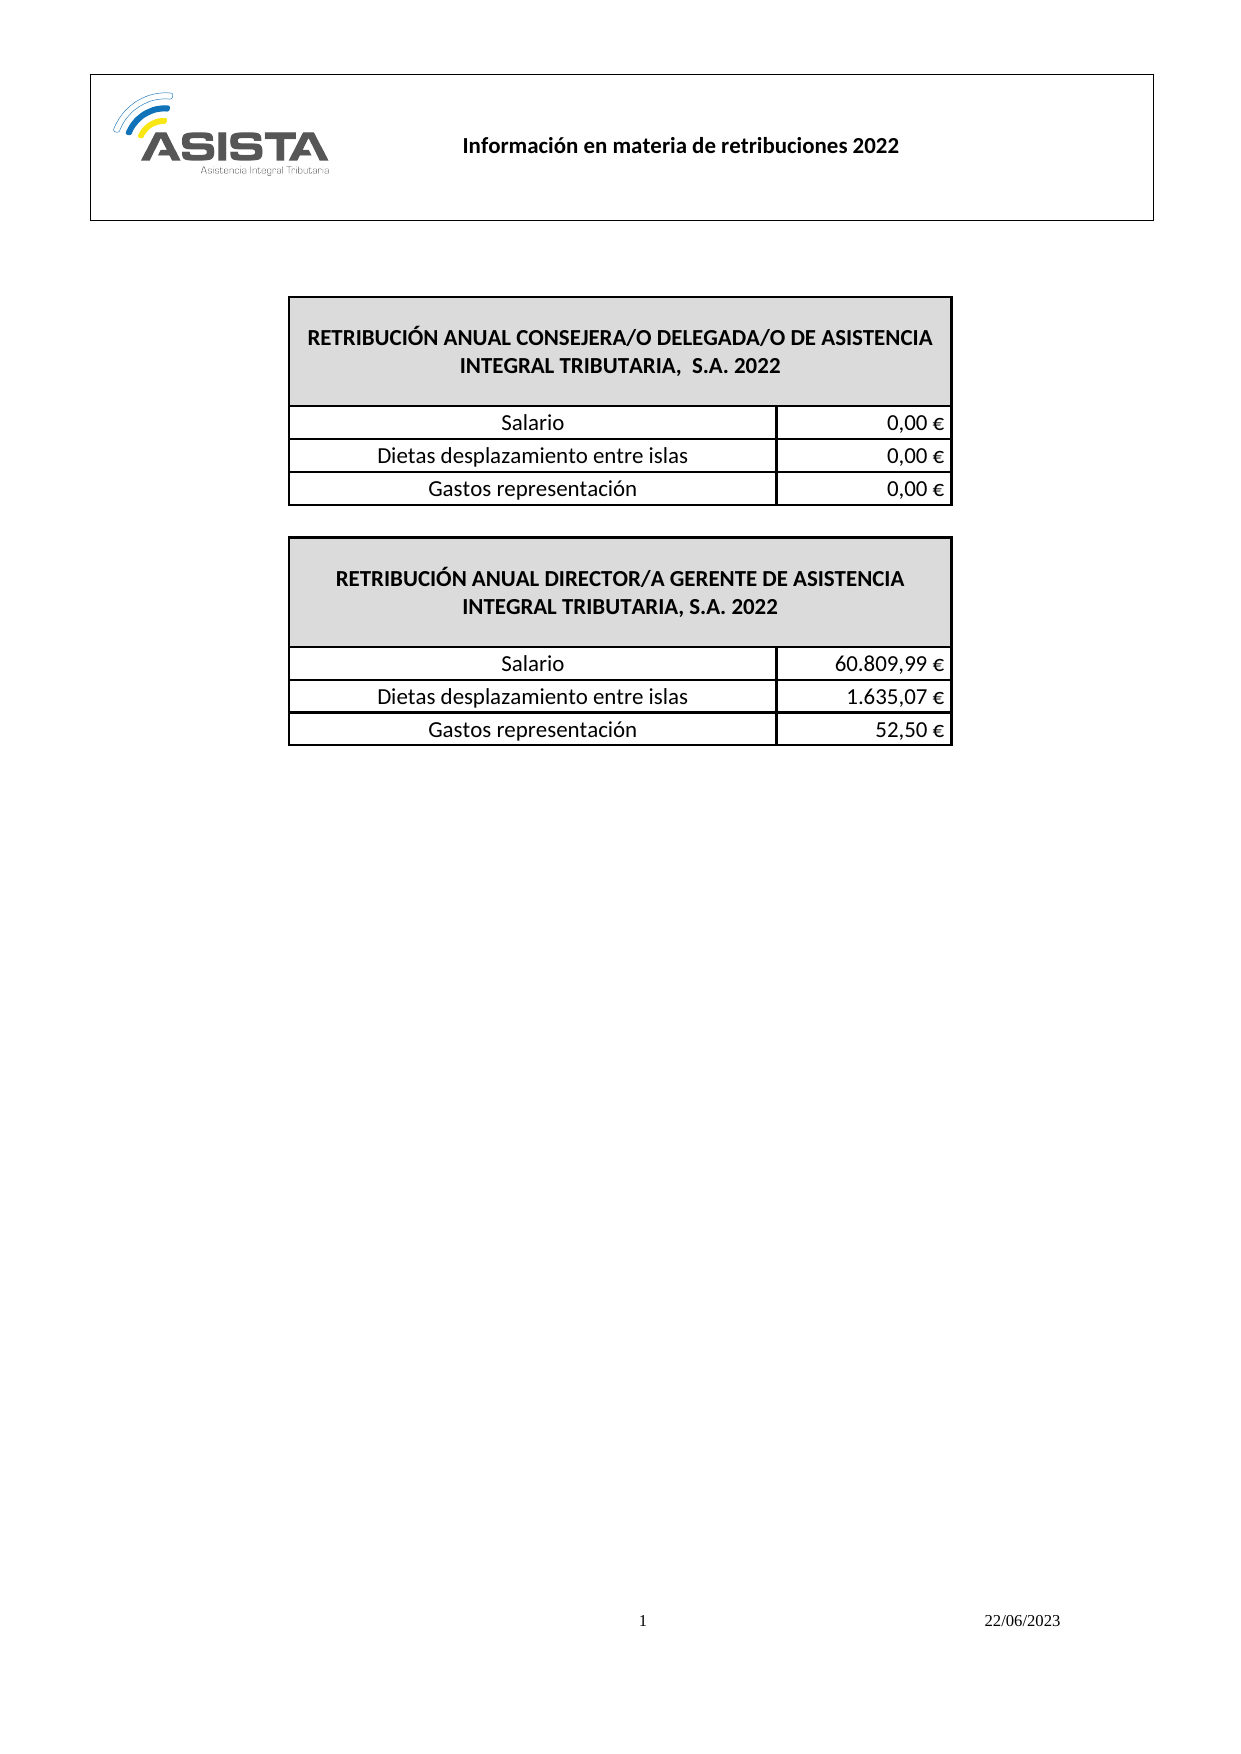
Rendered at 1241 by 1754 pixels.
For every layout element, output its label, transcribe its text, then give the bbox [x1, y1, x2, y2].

table_cell 1.635,07 € [778, 681, 950, 711]
table_cell Gastos representación [290, 473, 775, 503]
table_header RETRIBUCIÓN ANUAL CONSEJERA/O DELEGADA/O DE ASISTENCIA INTEGRAL TRIBUTARIA, S.A. 2022 [290, 298, 950, 405]
table_cell 0,00 € [778, 407, 950, 438]
table_cell Dietas desplazamiento entre islas [290, 440, 775, 471]
table_cell RETRIBUCIÓN ANUAL DIRECTOR/A GERENTE DE ASISTENCIA INTEGRAL TRIBUTARIA, S.A. 2022 [290, 539, 950, 646]
table_cell Salario [290, 407, 775, 438]
table_cell Dietas desplazamiento entre islas [290, 681, 775, 711]
table_cell Gastos representación [290, 714, 775, 744]
table_cell [289, 506, 776, 536]
table_cell 0,00 € [778, 440, 950, 471]
table_cell 0,00 € [778, 473, 950, 503]
table_cell Salario [290, 648, 775, 678]
table_cell 60.809,99 € [778, 648, 950, 678]
table_cell [776, 506, 951, 536]
table_cell 52,50 € [778, 714, 950, 744]
